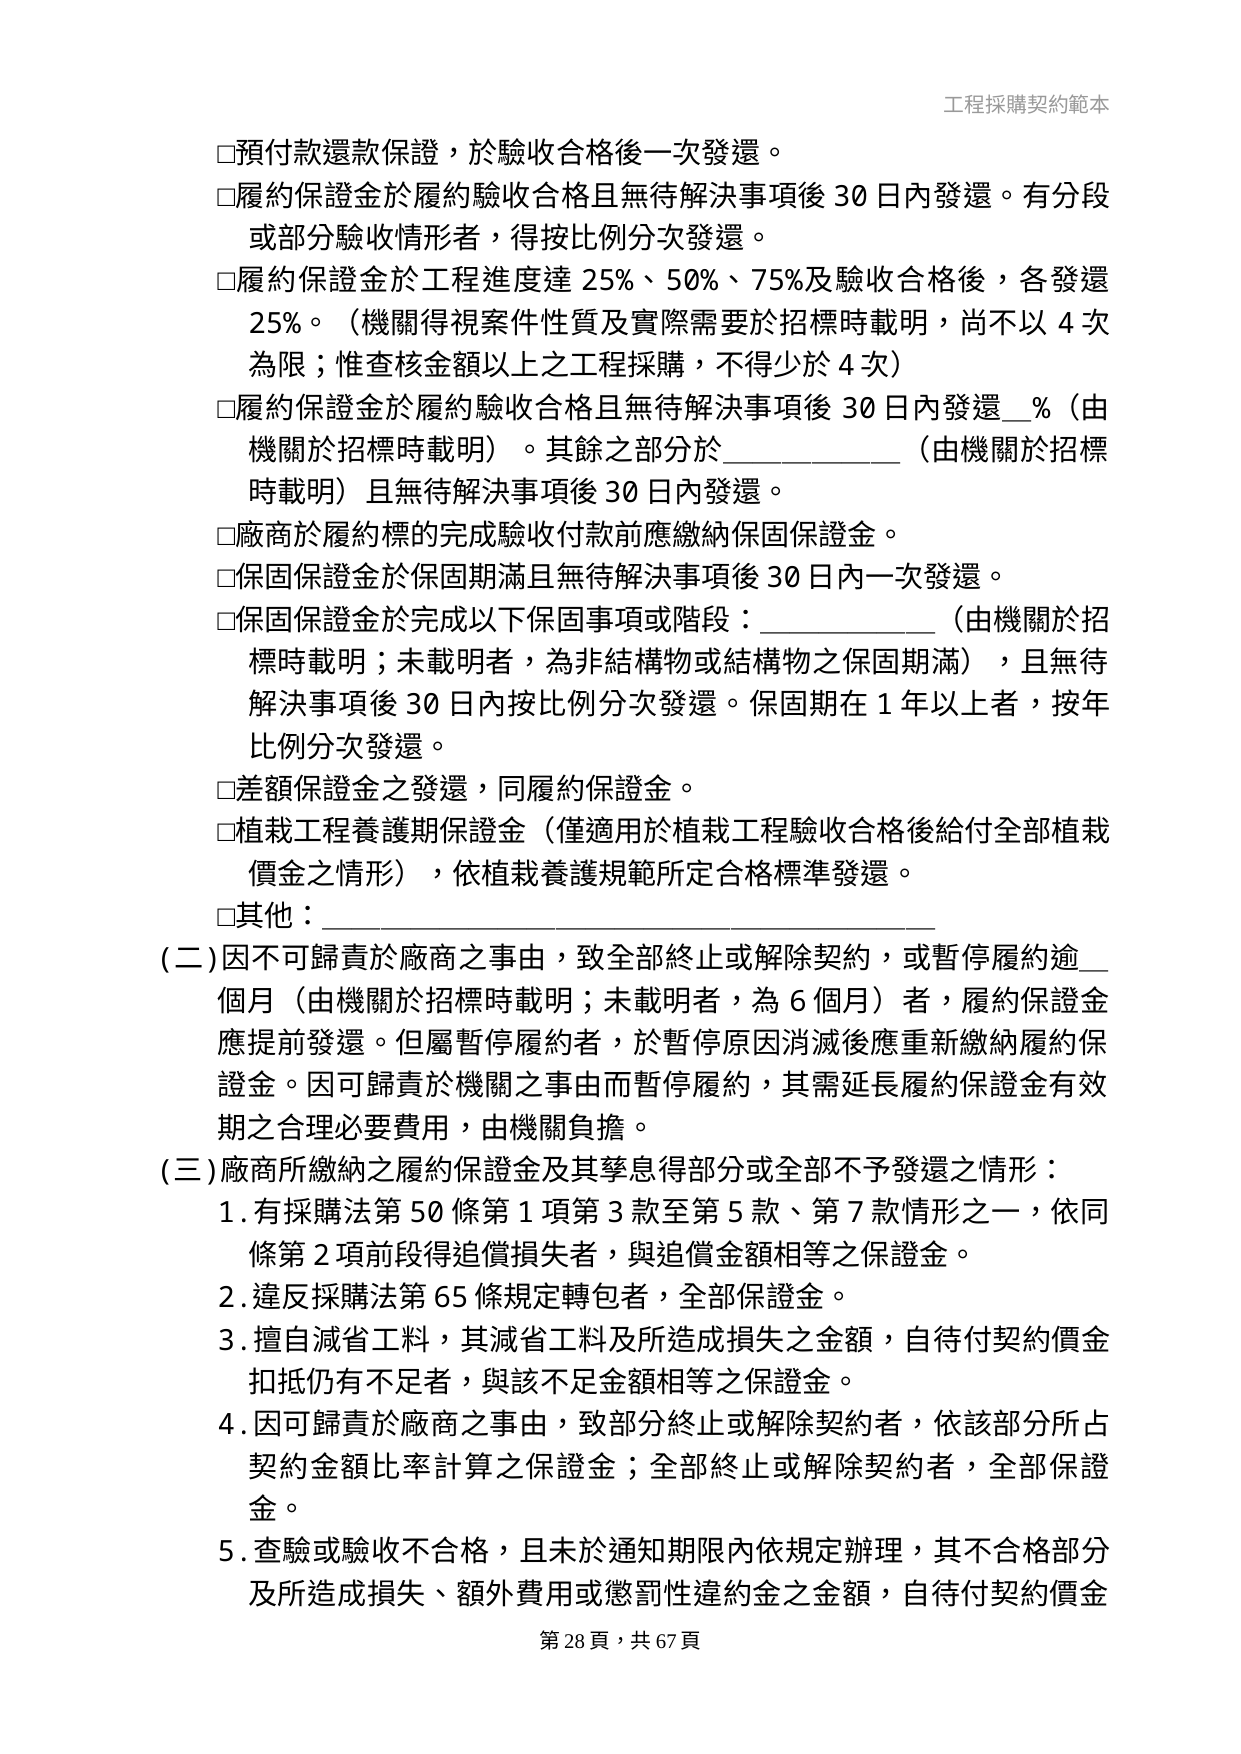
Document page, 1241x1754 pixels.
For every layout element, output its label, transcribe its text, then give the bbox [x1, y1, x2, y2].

text □廠商於履約標的完成驗收付款前應繳納保固保證金。 [217, 511, 1110, 554]
text □其他：＿＿＿＿＿＿＿＿＿＿＿＿＿＿＿＿＿＿＿＿＿ [217, 892, 1110, 935]
text 5.查驗或驗收不合格，且未於通知期限內依規定辦理，其不合格部分及所造成損失、額外費用或懲罰性違約金之金額，自待付契約價金 [217, 1528, 1110, 1612]
text □植栽工程養護期保證金（僅適用於植栽工程驗收合格後給付全部植栽價金之情形），依植栽養護規範所定合格標準發還。 [217, 808, 1110, 892]
text 3.擅自減省工料，其減省工料及所造成損失之金額，自待付契約價金扣抵仍有不足者，與該不足金額相等之保證金。 [217, 1316, 1110, 1401]
text □履約保證金於工程進度達25%、50%、75%及驗收合格後，各發還25%。（機關得視案件性質及實際需要於招標時載明，尚不以4次為限；惟查核金額以上之工程採購，不得少於4次） [217, 257, 1110, 384]
text (二)因不可歸責於廠商之事由，致全部終止或解除契約，或暫停履約逾＿個月（由機關於招標時載明；未載明者，為6個月）者，履約保證金應提前發還。但屬暫停履約者，於暫停原因消滅後應重新繳納履約保證金。因可歸責於機關之事由而暫停履約，其需延長履約保證金有效期之合理必要費用，由機關負擔。 [156, 935, 1110, 1147]
text □履約保證金於履約驗收合格且無待解決事項後30日內發還。有分段或部分驗收情形者，得按比例分次發還。 [217, 172, 1110, 257]
text □保固保證金於保固期滿且無待解決事項後30日內一次發還。 [217, 554, 1110, 596]
text 2.違反採購法第65條規定轉包者，全部保證金。 [217, 1274, 1110, 1316]
text 1.有採購法第50條第1項第3款至第5款、第7款情形之一，依同條第2項前段得追償損失者，與追償金額相等之保證金。 [217, 1189, 1110, 1274]
text □預付款還款保證，於驗收合格後一次發還。 [217, 130, 1110, 172]
text 4.因可歸責於廠商之事由，致部分終止或解除契約者，依該部分所占契約金額比率計算之保證金；全部終止或解除契約者，全部保證金。 [217, 1401, 1110, 1528]
text □履約保證金於履約驗收合格且無待解決事項後30日內發還＿%（由機關於招標時載明）。其餘之部分於＿＿＿＿＿＿（由機關於招標時載明）且無待解決事項後30日內發還。 [217, 384, 1110, 511]
text (三)廠商所繳納之履約保證金及其孳息得部分或全部不予發還之情形： [156, 1147, 1110, 1189]
text □差額保證金之發還，同履約保證金。 [217, 765, 1110, 808]
text □保固保證金於完成以下保固事項或階段：＿＿＿＿＿＿（由機關於招標時載明；未載明者，為非結構物或結構物之保固期滿），且無待解決事項後30日內按比例分次發還。保固期在1年以上者，按年比例分次發還。 [217, 596, 1110, 765]
